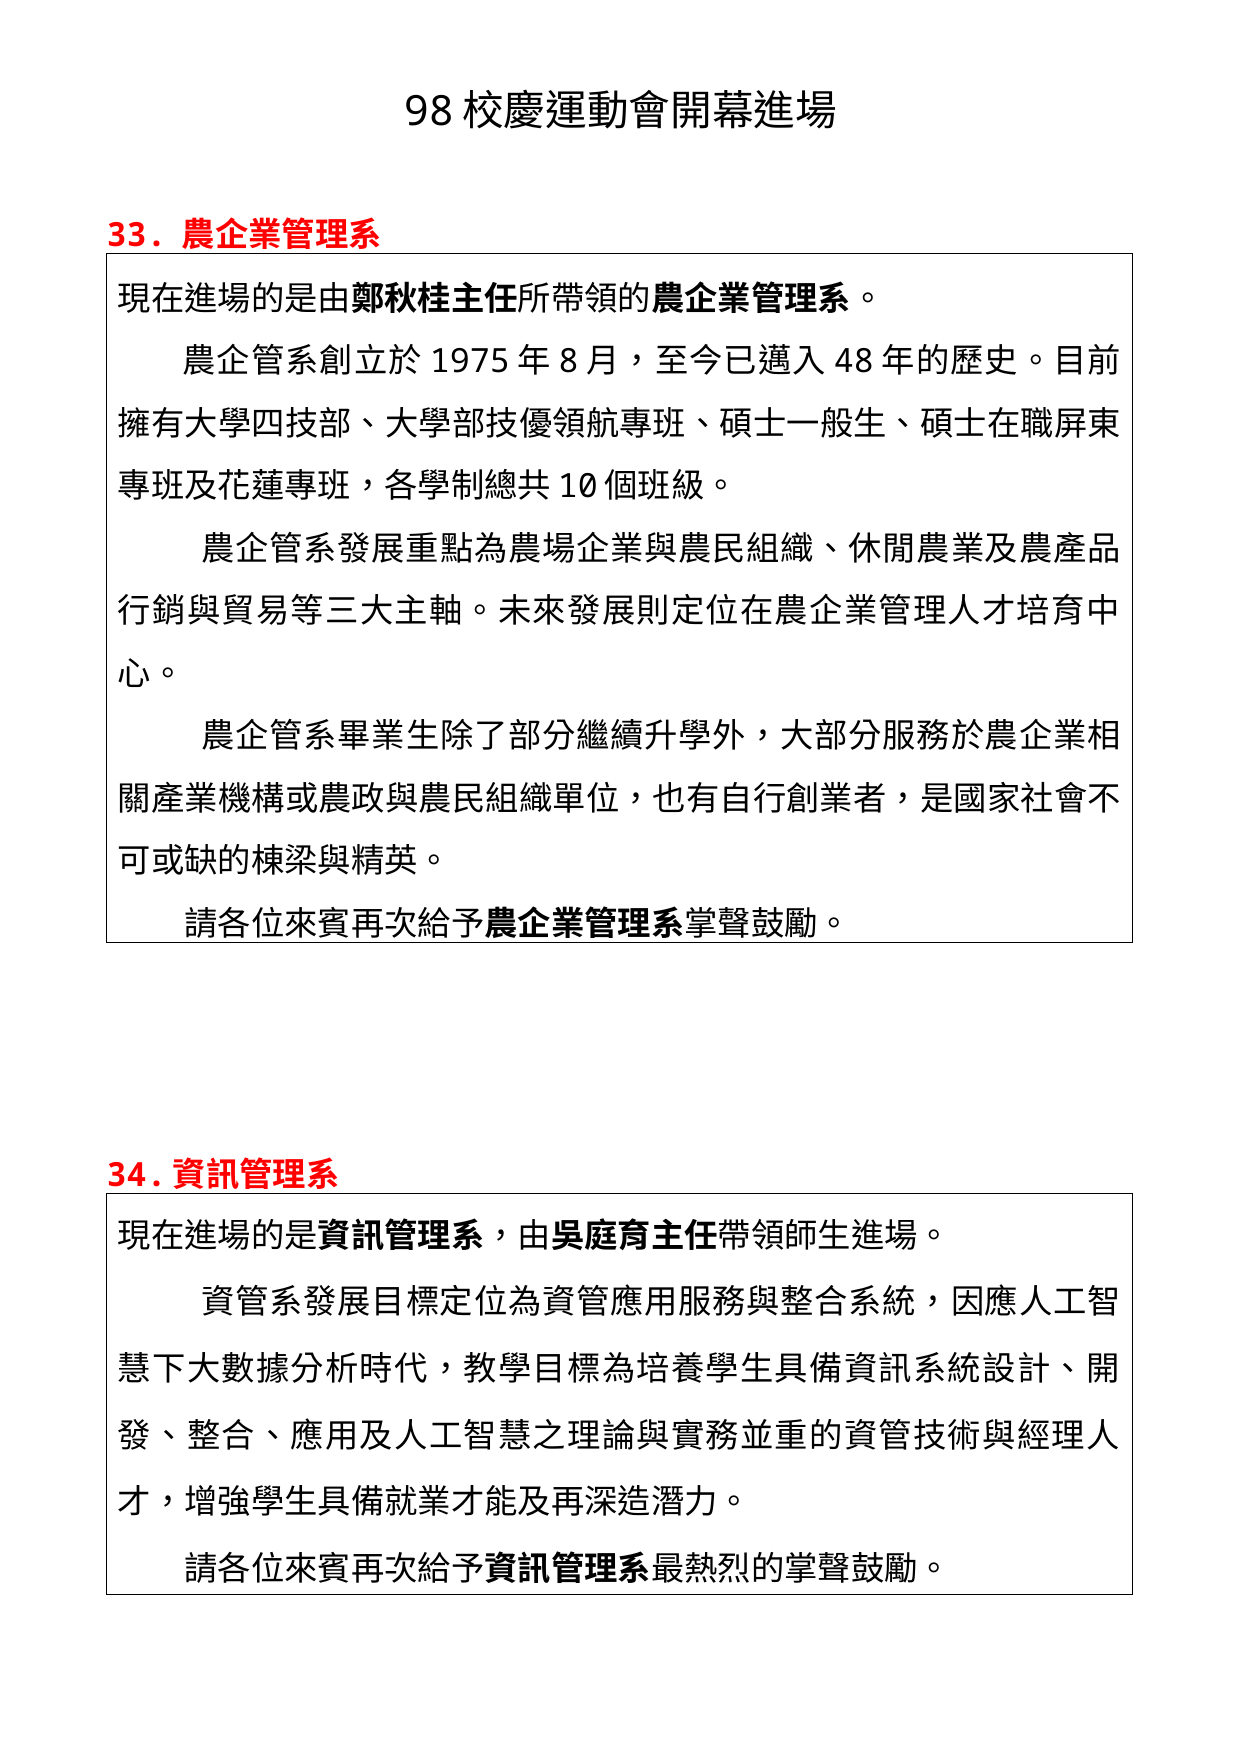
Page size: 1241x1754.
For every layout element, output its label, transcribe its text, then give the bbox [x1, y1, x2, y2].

table_header 現在進場的是由鄭秋桂主任所帶領的農企業管理系。 農企管系創立於1975年8月，至今已邁入48年的歷史。目前擁有大學四技部、大學部技優領航專班、碩士一般生、碩士在職屏東專班及花蓮專班，各學制總共10個班級。 農企管系發展重點為農場企業與農民組織、休閒農業及農產品行銷與貿易等三大主軸。未來發展則定位在農企業管理人才培育中心。 農企管系畢業生除了部分繼續升學外，大部分服務於農企業相關產業機構或農政與農民組織單位，也有自行創業者，是國家社會不可或缺的棟梁與精英。 請各位來賓再次給予農企業管理系掌聲鼓勵。 [107, 254, 1132, 942]
text 33. 農企業管理系 [106, 191, 1134, 253]
text 34. 資訊管理系 [106, 1130, 1134, 1193]
table_header 現在進場的是資訊管理系，由吳庭育主任帶領師生進場。 資管系發展目標定位為資管應用服務與整合系統，因應人工智慧下大數據分析時代，教學目標為培養學生具備資訊系統設計、開發、整合、應用及人工智慧之理論與實務並重的資管技術與經理人才，增強學生具備就業才能及再深造潛力。 請各位來賓再次給予資訊管理系最熱烈的掌聲鼓勵。 [107, 1194, 1132, 1594]
